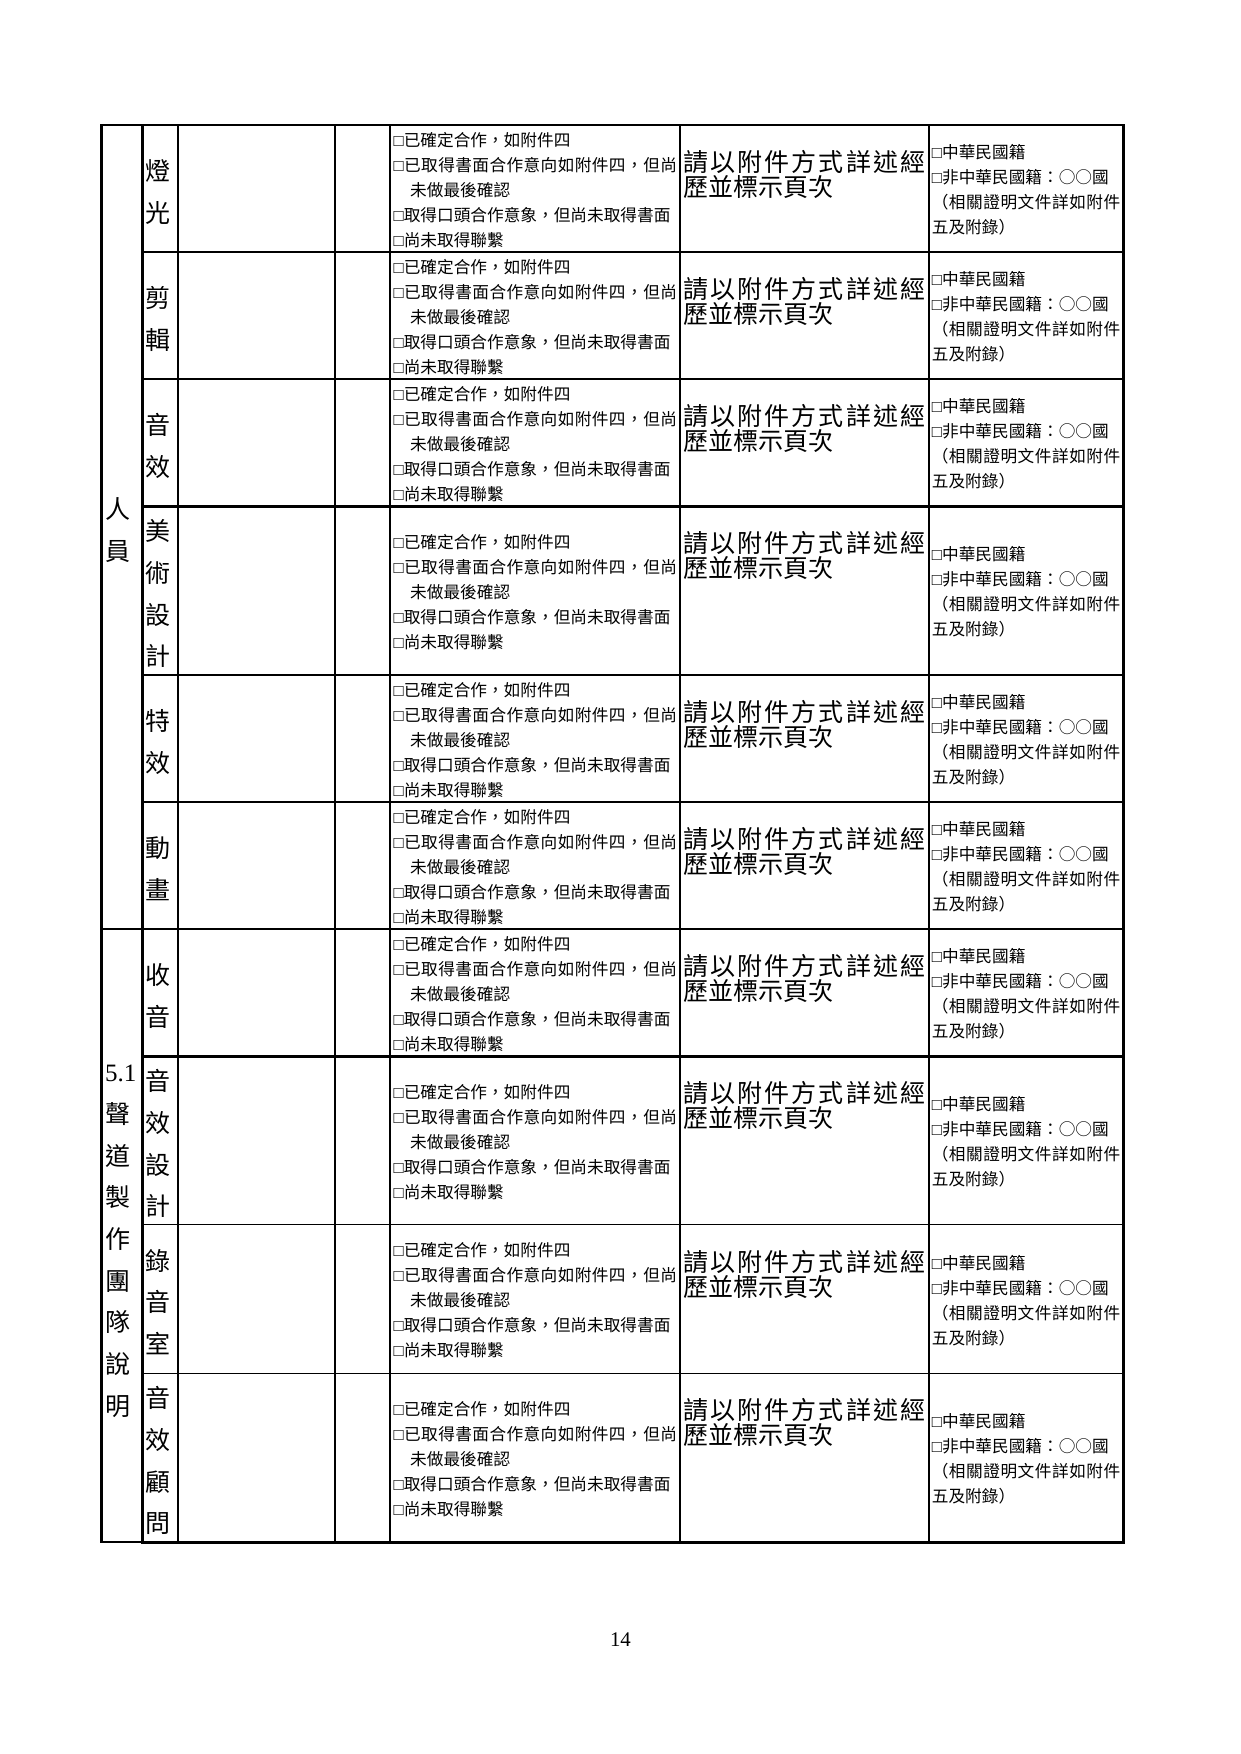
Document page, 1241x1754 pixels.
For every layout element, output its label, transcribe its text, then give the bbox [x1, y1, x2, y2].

table_cell □中華民國籍 □非中華民國籍：○○國 （相關證明文件詳如附件五及附錄） [930, 1225, 1122, 1372]
table_cell 剪輯 [144, 253, 177, 378]
table_cell 美術設計 [144, 508, 177, 674]
table_cell □已確定合作，如附件四 □已取得書面合作意向如附件四，但尚未做最後確認 □取得口頭合作意象，但尚未取得書面 □尚未取得聯繫 [391, 1058, 679, 1224]
table_cell 請以附件方式詳述經歷並標示頁次 [681, 676, 928, 801]
table_cell [179, 1225, 334, 1372]
table_cell [179, 1058, 334, 1224]
table_cell [179, 676, 334, 801]
table_cell □已確定合作，如附件四 □已取得書面合作意向如附件四，但尚未做最後確認 □取得口頭合作意象，但尚未取得書面 □尚未取得聯繫 [391, 676, 679, 801]
table_cell [179, 803, 334, 928]
table_cell [336, 1225, 389, 1372]
table_cell 音效顧問 [144, 1374, 177, 1541]
table_cell [336, 803, 389, 928]
table_cell 請以附件方式詳述經歷並標示頁次 [681, 803, 928, 928]
table_cell □中華民國籍 □非中華民國籍：○○國 （相關證明文件詳如附件五及附錄） [930, 1374, 1122, 1541]
table_cell □中華民國籍 □非中華民國籍：○○國 （相關證明文件詳如附件五及附錄） [930, 803, 1122, 928]
table_cell [336, 930, 389, 1055]
table_cell [336, 253, 389, 378]
table_cell 請以附件方式詳述經歷並標示頁次 [681, 508, 928, 674]
table_cell □中華民國籍 □非中華民國籍：○○國 （相關證明文件詳如附件五及附錄） [930, 1058, 1122, 1224]
table_cell □已確定合作，如附件四 □已取得書面合作意向如附件四，但尚未做最後確認 □取得口頭合作意象，但尚未取得書面 □尚未取得聯繫 [391, 126, 679, 251]
table_cell 請以附件方式詳述經歷並標示頁次 [681, 126, 928, 251]
table_cell [336, 1374, 389, 1541]
table_cell 音效 [144, 380, 177, 505]
table_cell [179, 930, 334, 1055]
table_cell □已確定合作，如附件四 □已取得書面合作意向如附件四，但尚未做最後確認 □取得口頭合作意象，但尚未取得書面 □尚未取得聯繫 [391, 1225, 679, 1372]
table_cell □中華民國籍 □非中華民國籍：○○國 （相關證明文件詳如附件五及附錄） [930, 930, 1122, 1055]
table_cell 5.1聲道製作團隊說明 [103, 930, 141, 1541]
table_cell □中華民國籍 □非中華民國籍：○○國 （相關證明文件詳如附件五及附錄） [930, 380, 1122, 505]
table_cell □已確定合作，如附件四 □已取得書面合作意向如附件四，但尚未做最後確認 □取得口頭合作意象，但尚未取得書面 □尚未取得聯繫 [391, 930, 679, 1055]
table_cell 收音 [144, 930, 177, 1055]
table_cell [336, 380, 389, 505]
table_cell [179, 253, 334, 378]
table_cell □中華民國籍 □非中華民國籍：○○國 （相關證明文件詳如附件五及附錄） [930, 126, 1122, 251]
table_cell 請以附件方式詳述經歷並標示頁次 [681, 930, 928, 1055]
table_cell 錄音室 [144, 1225, 177, 1372]
table_cell 燈 光 [144, 126, 177, 251]
table_cell □中華民國籍 □非中華民國籍：○○國 （相關證明文件詳如附件五及附錄） [930, 253, 1122, 378]
table_cell 動畫 [144, 803, 177, 928]
table_cell 請以附件方式詳述經歷並標示頁次 [681, 1058, 928, 1224]
table_cell [336, 508, 389, 674]
table_cell [336, 126, 389, 251]
table_cell □已確定合作，如附件四 □已取得書面合作意向如附件四，但尚未做最後確認 □取得口頭合作意象，但尚未取得書面 □尚未取得聯繫 [391, 1374, 679, 1541]
table_cell 請以附件方式詳述經歷並標示頁次 [681, 380, 928, 505]
table_cell [179, 380, 334, 505]
table_cell 音效設計 [144, 1058, 177, 1224]
table_cell 人員 [103, 126, 141, 928]
table_cell □中華民國籍 □非中華民國籍：○○國 （相關證明文件詳如附件五及附錄） [930, 676, 1122, 801]
table_cell [179, 508, 334, 674]
table_cell [179, 126, 334, 251]
table_cell [179, 1374, 334, 1541]
table_cell □中華民國籍 □非中華民國籍：○○國 （相關證明文件詳如附件五及附錄） [930, 508, 1122, 674]
table_cell □已確定合作，如附件四 □已取得書面合作意向如附件四，但尚未做最後確認 □取得口頭合作意象，但尚未取得書面 □尚未取得聯繫 [391, 803, 679, 928]
table_cell □已確定合作，如附件四 □已取得書面合作意向如附件四，但尚未做最後確認 □取得口頭合作意象，但尚未取得書面 □尚未取得聯繫 [391, 380, 679, 505]
table_cell 請以附件方式詳述經歷並標示頁次 [681, 253, 928, 378]
table_cell [336, 676, 389, 801]
table_cell □已確定合作，如附件四 □已取得書面合作意向如附件四，但尚未做最後確認 □取得口頭合作意象，但尚未取得書面 □尚未取得聯繫 [391, 508, 679, 674]
table_cell 請以附件方式詳述經歷並標示頁次 [681, 1225, 928, 1372]
table_cell □已確定合作，如附件四 □已取得書面合作意向如附件四，但尚未做最後確認 □取得口頭合作意象，但尚未取得書面 □尚未取得聯繫 [391, 253, 679, 378]
table_cell 請以附件方式詳述經歷並標示頁次 [681, 1374, 928, 1541]
table_cell [336, 1058, 389, 1224]
table_cell 特效 [144, 676, 177, 801]
